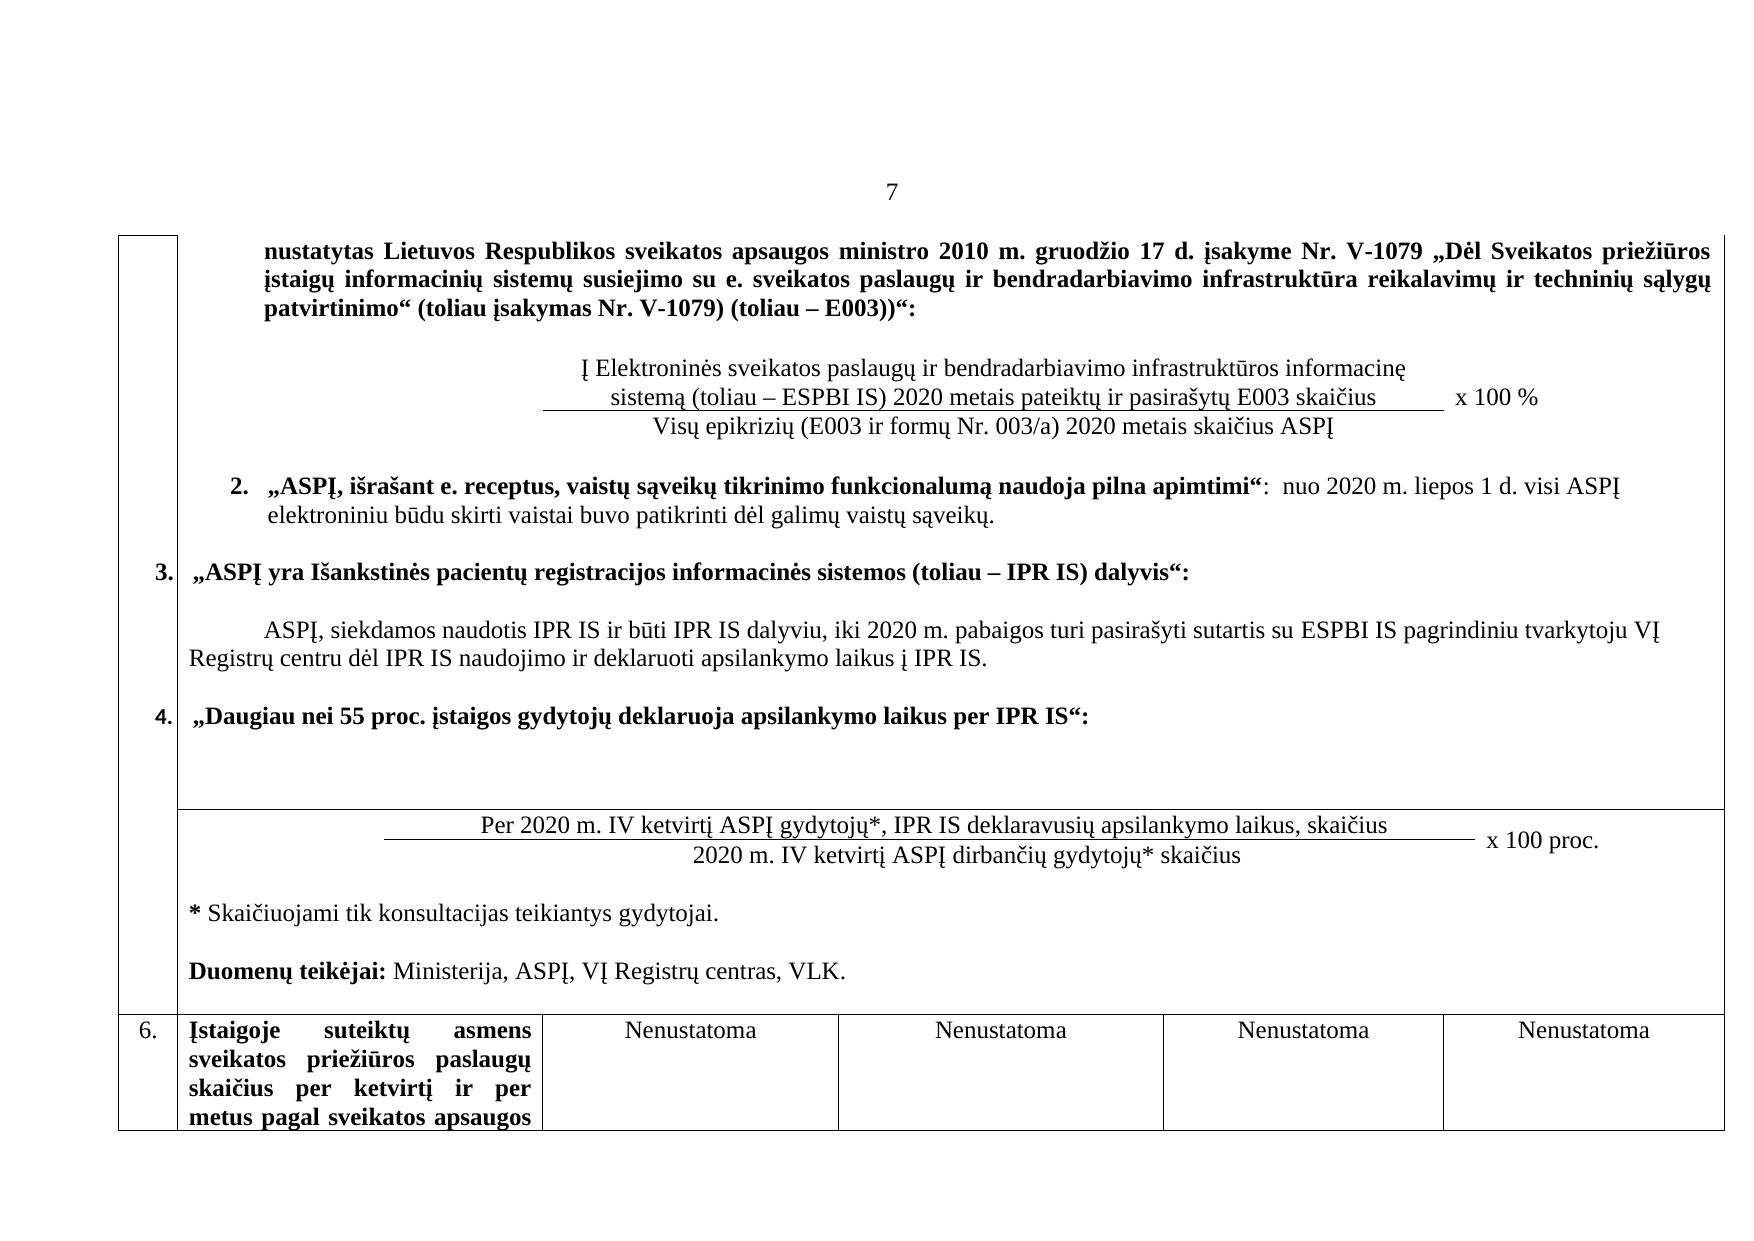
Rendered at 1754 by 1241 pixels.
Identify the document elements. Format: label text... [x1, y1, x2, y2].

table_cell x 100 proc. [1475, 810, 1724, 868]
table_cell * Skaičiuojami tik konsultacijas teikiantys gydytojai. Duomenų teikėjai: Ministerija, ASPĮ, VĮ Registrų centras, VLK. [178, 869, 1724, 984]
table_cell [838, 985, 1163, 1014]
table_cell [543, 440, 838, 470]
table_cell [178, 839, 384, 868]
table_cell x 100 % [1444, 352, 1724, 440]
table_cell 2020 m. IV ketvirtį ASPĮ dirbančių gydytojų* skaičius [384, 840, 1475, 868]
table_cell „ASPĮ, išrašant e. receptus, vaistų sąveikų tikrinimo funkcionalumą naudoja pilna apimtimi“: nuo 2020 m. liepos 1 d. visi ASPĮ elektroniniu būdu skirti vaistai buvo patikrinti dėl galimų vaistų sąveikų. „ASPĮ yra Išankstinės pacientų registracijos informacinės sistemos (toliau – IPR IS) dalyvis“: ASPĮ, siekdamos naudotis IPR IS ir būti IPR IS dalyviu, iki 2020 m. pabaigos turi pasirašyti sutartis su ESPBI IS pagrindiniu tvarkytoju VĮ Registrų centru dėl IPR IS naudojimo ir deklaruoti apsilankymo laikus į IPR IS. „Daugiau nei 55 proc. įstaigos gydytojų deklaruoja apsilankymo laikus per IPR IS“: [178, 470, 1724, 809]
table_cell Nenustatoma [839, 1015, 1163, 1130]
table_cell [1163, 985, 1443, 1014]
table_cell [838, 440, 1163, 470]
table_cell [178, 410, 543, 440]
table_cell Per 2020 m. IV ketvirtį ASPĮ gydytojų*, IPR IS deklaravusių apsilankymo laikus, skaičius [394, 810, 1475, 839]
table_cell [1163, 322, 1443, 352]
table_cell [119, 236, 177, 1014]
table_cell Nenustatoma [1444, 1015, 1724, 1130]
table_cell 6. [119, 1015, 177, 1130]
table_cell [178, 985, 543, 1014]
table_cell Įstaigoje suteiktų asmens sveikatos priežiūros paslaugų skaičius per ketvirtį ir per metus pagal sveikatos apsaugos [178, 1015, 542, 1130]
table_cell Į Elektroninės sveikatos paslaugų ir bendradarbiavimo infrastruktūros informacinę sistemą (toliau – ESPBI IS) 2020 metais pateiktų ir pasirašytų E003 skaičius [543, 352, 1443, 410]
table_cell [1444, 322, 1724, 352]
table_cell [1444, 985, 1724, 1014]
table_cell [178, 440, 543, 470]
table_cell Nenustatoma [543, 1015, 838, 1130]
table_cell [838, 322, 1163, 352]
table_cell [543, 985, 838, 1014]
table_cell [1444, 440, 1724, 470]
table_cell [178, 352, 543, 410]
table_cell Visų epikrizių (E003 ir formų Nr. 003/a) 2020 metais skaičius ASPĮ [543, 411, 1443, 440]
table_cell [178, 322, 543, 352]
table_cell [543, 322, 838, 352]
table_cell [178, 810, 394, 839]
table_cell [1163, 440, 1443, 470]
table_cell Nenustatoma [1164, 1015, 1443, 1130]
table_cell nustatytas Lietuvos Respublikos sveikatos apsaugos ministro 2010 m. gruodžio 17 d. įsakyme Nr. V-1079 „Dėl Sveikatos priežiūros įstaigų informacinių sistemų susiejimo su e. sveikatos paslaugų ir bendradarbiavimo infrastruktūra reikalavimų ir techninių sąlygų patvirtinimo“ (toliau įsakymas Nr. V-1079) (toliau – E003))“: [178, 235, 1724, 322]
